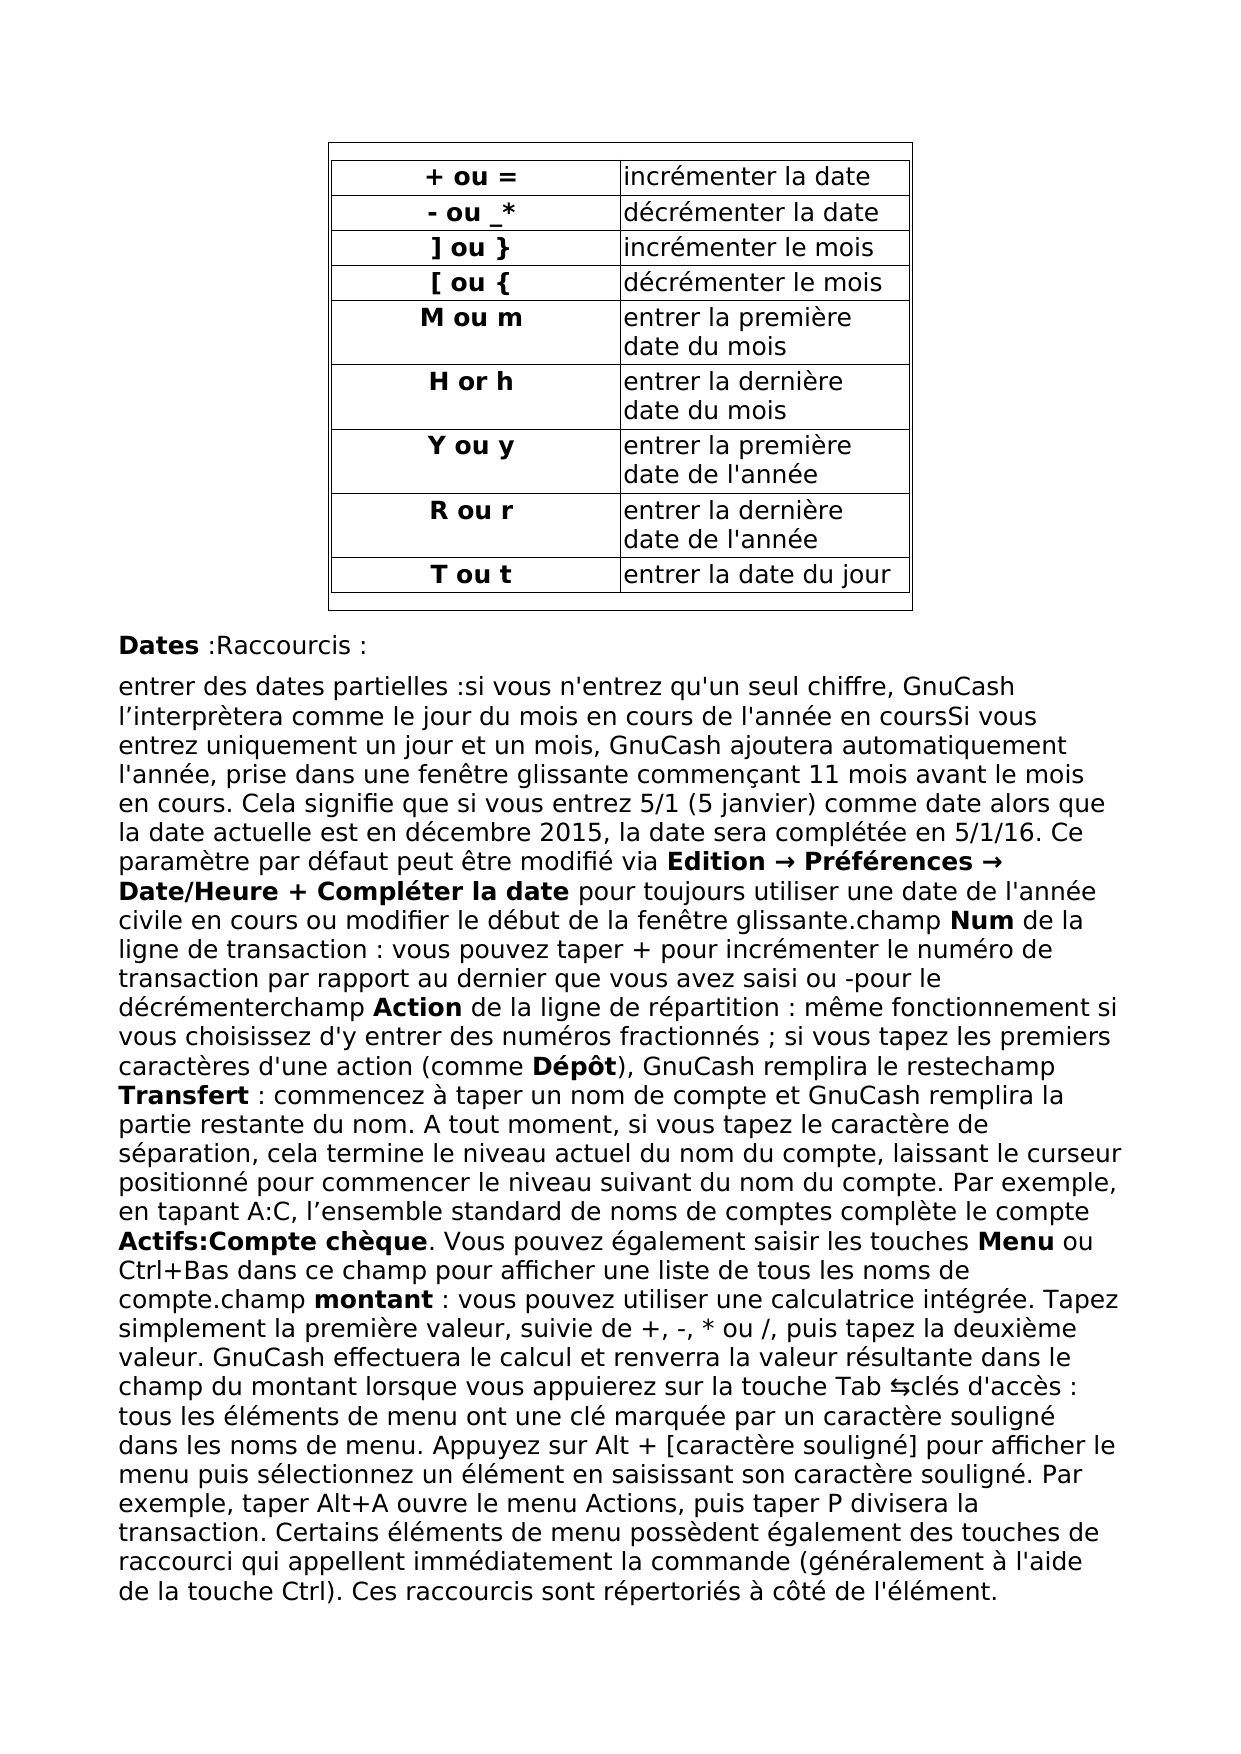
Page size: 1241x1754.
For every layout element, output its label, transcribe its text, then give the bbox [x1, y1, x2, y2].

table_cell H or h [332, 365, 620, 428]
table_cell ] ou } [332, 231, 620, 265]
text Dates :Raccourcis : [118, 118, 1122, 660]
table_cell - ou _* [332, 196, 620, 230]
table_cell décrémenter la date [621, 196, 909, 230]
text entrer des dates partielles :si vous n'entrez qu'un seul chiffre, GnuCash l’interprètera comme le jour du mois en cours de l'année en coursSi vous entrez uniquement un jour et un mois, GnuCash ajoutera automatiquement l'année, prise dans une fenêtre glissante commençant 11 mois avant le mois en cours. Cela signifie que si vous entrez 5/1 (5 janvier) comme date alors que la date actuelle est en décembre 2015, la date sera complétée en 5/1/16. Ce paramètre par défaut peut être modifié via Edition → Préférences → Date/Heure + Compléter la date pour toujours utiliser une date de l'année civile en cours ou modifier le début de la fenêtre glissante.champ Num de la ligne de transaction : vous pouvez taper + pour incrémenter le numéro de transaction par rapport au dernier que vous avez saisi ou -pour le décrémenterchamp Action de la ligne de répartition : même fonctionnement si vous choisissez d'y entrer des numéros fractionnés ; si vous tapez les premiers caractères d'une action (comme Dépôt), GnuCash remplira le restechamp Transfert : commencez à taper un nom de compte et GnuCash remplira la partie restante du nom. A tout moment, si vous tapez le caractère de séparation, cela termine le niveau actuel du nom du compte, laissant le curseur positionné pour commencer le niveau suivant du nom du compte. Par exemple, en tapant A:C, l’ensemble standard de noms de comptes complète le compte Actifs:Compte chèque. Vous pouvez également saisir les touches Menu ou Ctrl+Bas dans ce champ pour afficher une liste de tous les noms de compte.champ montant : vous pouvez utiliser une calculatrice intégrée. Tapez simplement la première valeur, suivie de +, -, * ou /, puis tapez la deuxième valeur. GnuCash effectuera le calcul et renverra la valeur résultante dans le champ du montant lorsque vous appuierez sur la touche Tab ⇆clés d'accès : tous les éléments de menu ont une clé marquée par un caractère souligné dans les noms de menu. Appuyez sur Alt + [caractère souligné] pour afficher le menu puis sélectionnez un élément en saisissant son caractère souligné. Par exemple, taper Alt+A ouvre le menu Actions, puis taper P divisera la transaction. Certains éléments de menu possèdent également des touches de raccourci qui appellent immédiatement la commande (généralement à l'aide de la touche Ctrl). Ces raccourcis sont répertoriés à côté de l'élément. [118, 672, 1122, 1606]
table_cell entrer la date du jour [621, 558, 909, 592]
table_cell décrémenter le mois [621, 266, 909, 300]
table_cell R ou r [332, 494, 620, 557]
table_header + ou = [332, 161, 620, 195]
table_cell [ ou { [332, 266, 620, 300]
table_cell M ou m [332, 301, 620, 364]
table_cell entrer la première date de l'année [621, 430, 909, 493]
table_cell entrer la dernière date du mois [621, 365, 909, 428]
table_header [329, 143, 912, 610]
table_cell entrer la dernière date de l'année [621, 494, 909, 557]
table_header incrémenter la date [621, 161, 909, 195]
table_cell entrer la première date du mois [621, 301, 909, 364]
table_cell T ou t [332, 558, 620, 592]
table_cell incrémenter le mois [621, 231, 909, 265]
table_cell Y ou y [332, 430, 620, 493]
